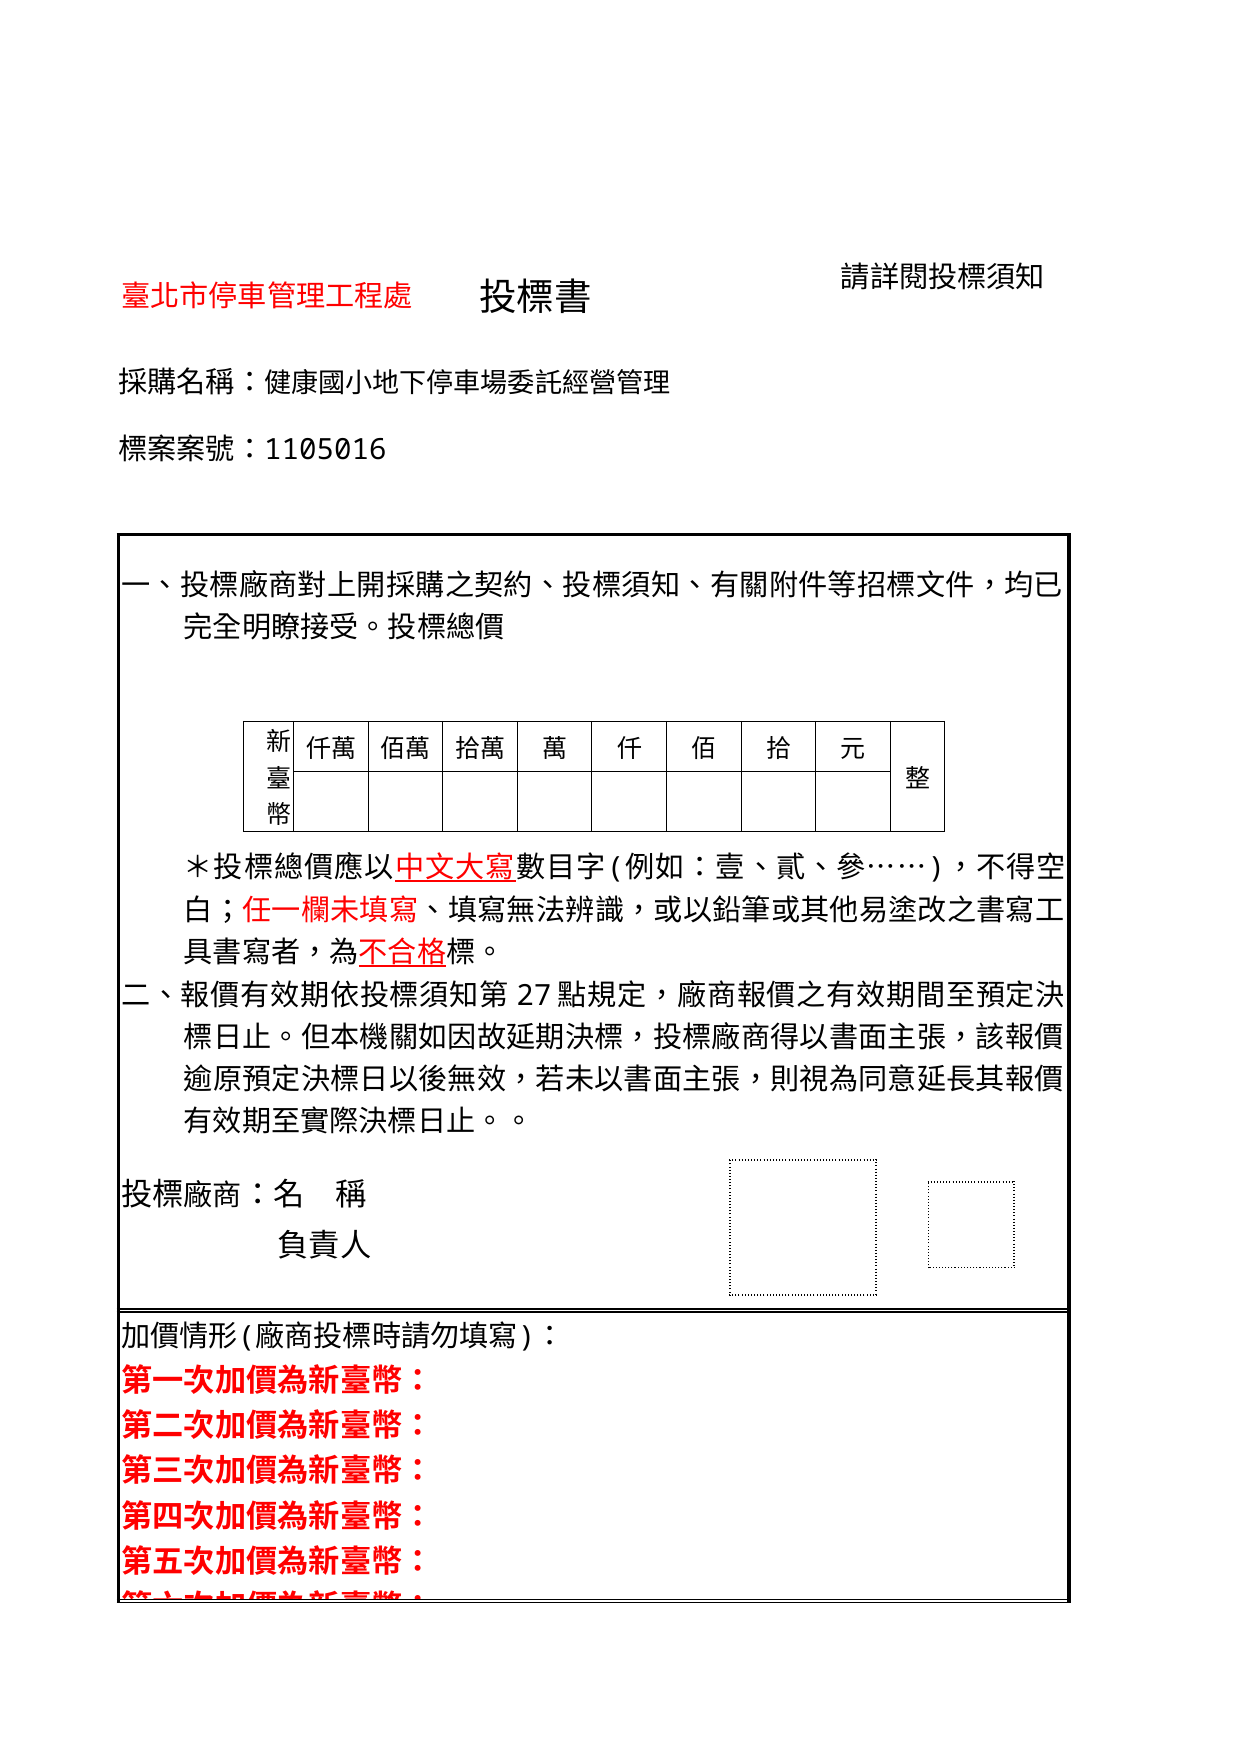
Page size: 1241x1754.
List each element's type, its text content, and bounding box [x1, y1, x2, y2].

table_header 元 [816, 722, 890, 771]
table_cell [369, 772, 442, 831]
table_header 拾 [742, 722, 815, 771]
table_header 整 [891, 722, 944, 831]
table_header [1071, 1271, 1146, 1682]
table_cell [816, 772, 890, 831]
table_header 臺北市停車管理工程處 [118, 221, 458, 346]
table_header 佰萬 [369, 722, 442, 771]
table_cell [294, 772, 368, 831]
table_header 新臺幣 [244, 722, 293, 831]
table_cell [667, 772, 741, 831]
table_cell [742, 772, 815, 831]
table_header [46, 1271, 115, 1714]
text 標案案號：1105016 [118, 426, 1122, 468]
table_header 拾萬 [443, 722, 517, 771]
table_header 投標書 [459, 221, 808, 346]
table_cell [592, 772, 666, 831]
text 採購名稱：健康國小地下停車場委託經營管理 [118, 358, 1063, 401]
table_cell [443, 772, 517, 831]
table_header 仟萬 [294, 722, 368, 771]
table_header 萬 [518, 722, 591, 771]
table_header 仟 [592, 722, 666, 771]
table_header 佰 [667, 722, 741, 771]
table_cell 加價情形(廠商投標時請勿填寫)： 第一次加價為新臺幣： 第二次加價為新臺幣： 第三次加價為新臺幣： 第四次加價為新臺幣： 第五次加價為新臺幣： 第六次加價為新臺幣： [120, 1313, 1067, 1598]
table_header 一、投標廠商對上開採購之契約、投標須知、有關附件等招標文件，均已完全明瞭接受。投標總價 ＊投標總價應以中文大寫數目字(例如：壹、貳、參……)，不得空白；任一欄未填寫、填寫無法辨識，或以鉛筆或其他易塗改之書寫工具書寫者，為不合格標。 二、報價有效期依投標須知第27點規定，廠商報價之有效期間至預定決標日止。但本機關如因故延期決標，投標廠商得以書面主張，該報價逾原預定決標日以後無效，若未以書面主張，則視為同意延長其報價有效期至實際決標日止。。 投標廠商：名 稱 負責人 [120, 536, 1067, 1308]
table_header 請詳閱投標須知 [809, 221, 1058, 346]
table_cell [518, 772, 591, 831]
